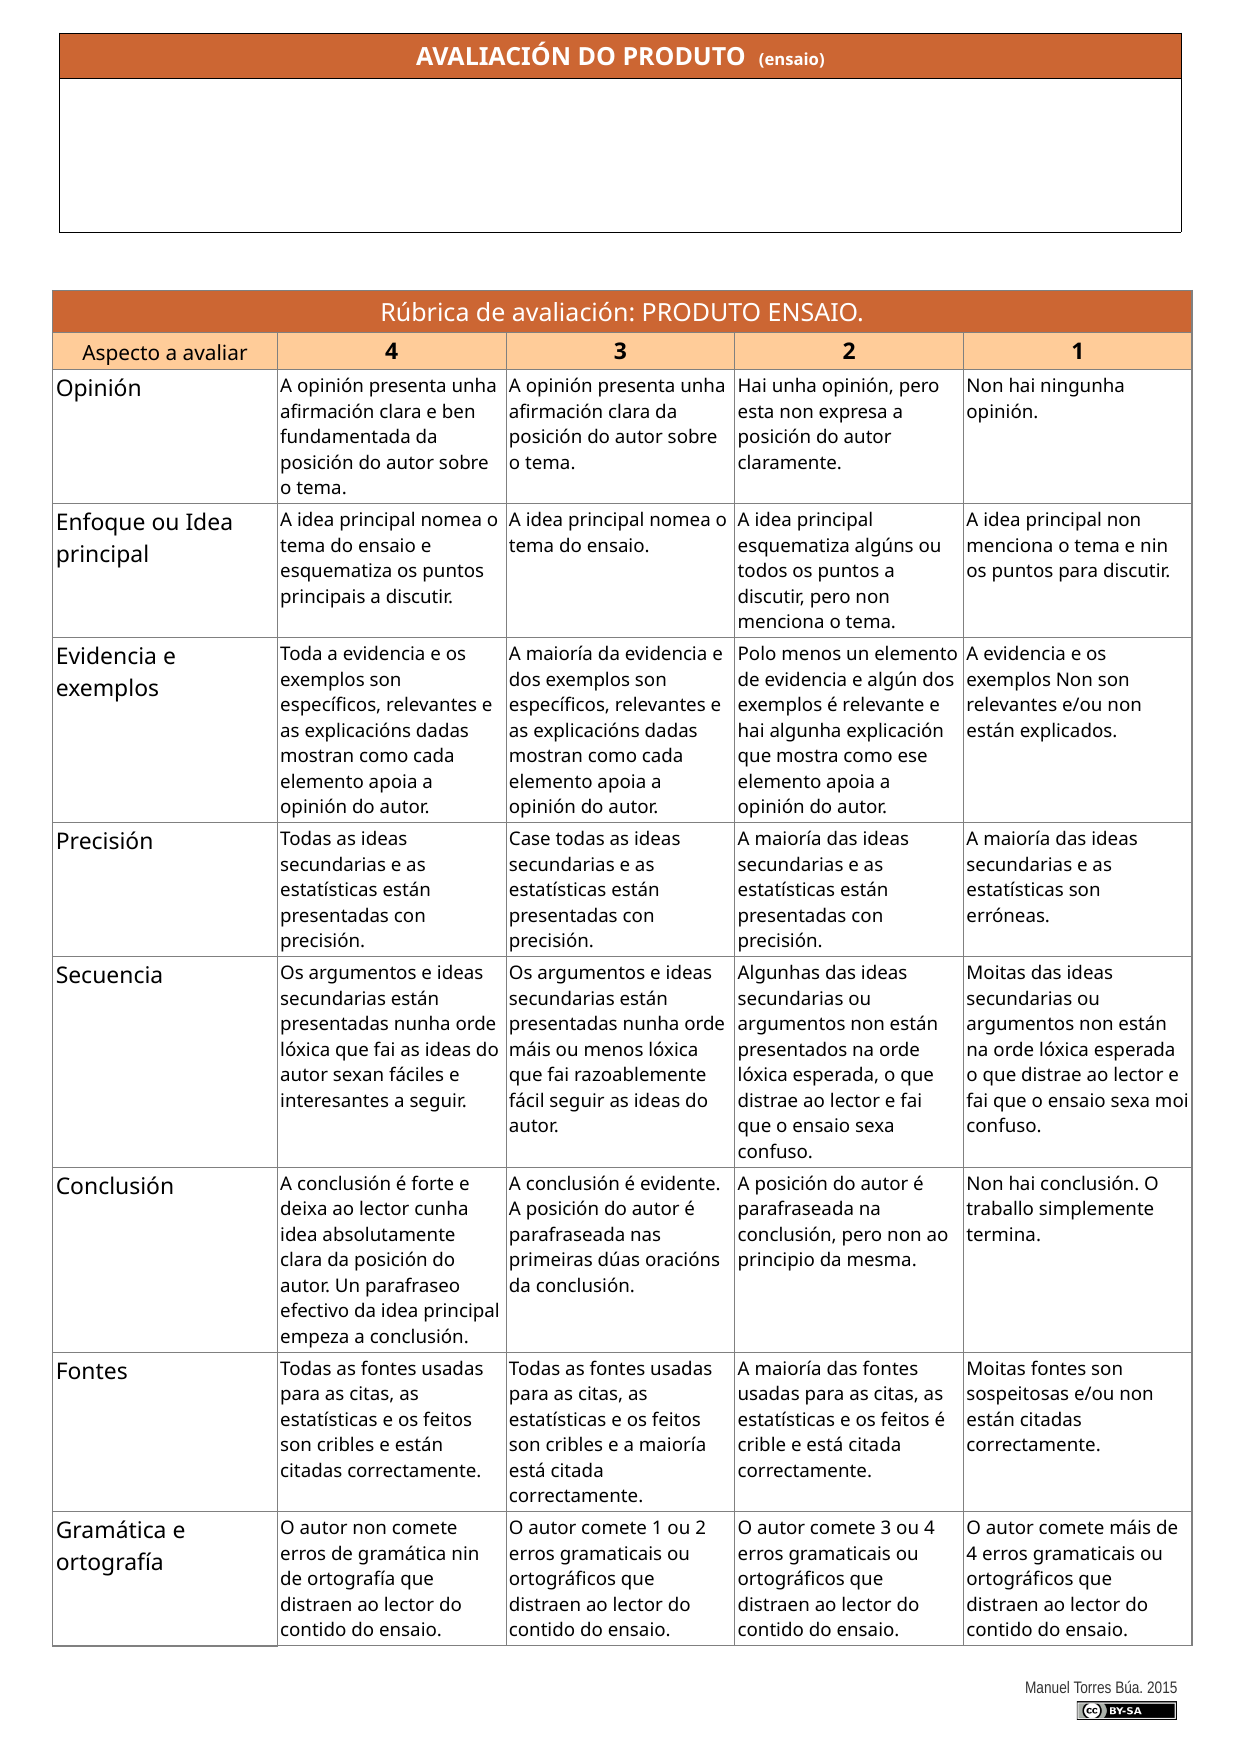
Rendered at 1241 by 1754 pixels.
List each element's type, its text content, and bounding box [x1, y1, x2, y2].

table_cell O autor non comete erros de gramática nin de ortografía que distraen ao lector do contido do ensaio. [278, 1512, 506, 1645]
table_cell A idea principal esquematiza algúns ou todos os puntos a discutir, pero non menciona o tema. [735, 504, 963, 637]
table_cell Algunhas das ideas secundarias ou argumentos non están presentados na orde lóxica esperada, o que distrae ao lector e fai que o ensaio sexa confuso. [735, 957, 963, 1167]
table_cell Aspecto a avaliar [53, 333, 277, 369]
picture [1076, 1701, 1177, 1720]
table_cell A idea principal nomea o tema do ensaio e esquematiza os puntos principais a discutir. [278, 504, 506, 637]
table_cell A idea principal nomea o tema do ensaio. [507, 504, 734, 637]
table_cell Gramática e ortografía [53, 1512, 277, 1645]
table_cell Hai unha opinión, pero esta non expresa a posición do autor claramente. [735, 370, 963, 503]
table_cell Fontes [53, 1353, 277, 1511]
table_cell 3 [507, 333, 734, 369]
table_header AVALIACIÓN DO PRODUTO (ensaio) [60, 34, 1181, 78]
table_cell A maioría das ideas secundarias e as estatísticas están presentadas con precisión. [735, 823, 963, 956]
table_cell Toda a evidencia e os exemplos son específicos, relevantes e as explicacións dadas mostran como cada elemento apoia a opinión do autor. [278, 638, 506, 822]
table_cell A maioría da evidencia e dos exemplos son específicos, relevantes e as explicacións dadas mostran como cada elemento apoia a opinión do autor. [507, 638, 734, 822]
table_cell Non hai conclusión. O traballo simplemente termina. [964, 1168, 1191, 1352]
table_cell Os argumentos e ideas secundarias están presentadas nunha orde máis ou menos lóxica que fai razoablemente fácil seguir as ideas do autor. [507, 957, 734, 1167]
table_cell Polo menos un elemento de evidencia e algún dos exemplos é relevante e hai algunha explicación que mostra como ese elemento apoia a opinión do autor. [735, 638, 963, 822]
table_cell A opinión presenta unha afirmación clara e ben fundamentada da posición do autor sobre o tema. [278, 370, 506, 503]
table_cell Secuencia [53, 957, 277, 1167]
table_cell A conclusión é evidente. A posición do autor é parafraseada nas primeiras dúas oracións da conclusión. [507, 1168, 734, 1352]
table_cell A evidencia e os exemplos Non son relevantes e/ou non están explicados. [964, 638, 1191, 822]
table_cell A maioría das ideas secundarias e as estatísticas son erróneas. [964, 823, 1191, 956]
table_cell Moitas das ideas secundarias ou argumentos non están na orde lóxica esperada o que distrae ao lector e fai que o ensaio sexa moi confuso. [964, 957, 1191, 1167]
table_cell Todas as ideas secundarias e as estatísticas están presentadas con precisión. [278, 823, 506, 956]
table_header Rúbrica de avaliación: PRODUTO ENSAIO. [53, 291, 1191, 332]
table_cell A maioría das fontes usadas para as citas, as estatísticas e os feitos é crible e está citada correctamente. [735, 1353, 963, 1511]
table_cell Case todas as ideas secundarias e as estatísticas están presentadas con precisión. [507, 823, 734, 956]
table_cell O autor comete 3 ou 4 erros gramaticais ou ortográficos que distraen ao lector do contido do ensaio. [735, 1512, 963, 1645]
table_cell Os argumentos e ideas secundarias están presentadas nunha orde lóxica que fai as ideas do autor sexan fáciles e interesantes a seguir. [278, 957, 506, 1167]
table_cell A conclusión é forte e deixa ao lector cunha idea absolutamente clara da posición do autor. Un parafraseo efectivo da idea principal empeza a conclusión. [278, 1168, 506, 1352]
table_cell Non hai ningunha opinión. [964, 370, 1191, 503]
table_cell A idea principal non menciona o tema e nin os puntos para discutir. [964, 504, 1191, 637]
table_cell 2 [735, 333, 963, 369]
table_cell O autor comete 1 ou 2 erros gramaticais ou ortográficos que distraen ao lector do contido do ensaio. [507, 1512, 734, 1645]
table_cell A posición do autor é parafraseada na conclusión, pero non ao principio da mesma. [735, 1168, 963, 1352]
table_cell 1 [964, 333, 1191, 369]
table_cell Evidencia e exemplos [53, 638, 277, 822]
table_cell Conclusión [53, 1168, 277, 1352]
table_cell Todas as fontes usadas para as citas, as estatísticas e os feitos son cribles e están citadas correctamente. [278, 1353, 506, 1511]
table_cell O autor comete máis de 4 erros gramaticais ou ortográficos que distraen ao lector do contido do ensaio. [964, 1512, 1191, 1645]
table_cell Enfoque ou Idea principal [53, 504, 277, 637]
table_cell Moitas fontes son sospeitosas e/ou non están citadas correctamente. [964, 1353, 1191, 1511]
table_cell 4 [278, 333, 506, 369]
table_cell Opinión [53, 370, 277, 503]
table_cell Todas as fontes usadas para as citas, as estatísticas e os feitos son cribles e a maioría está citada correctamente. [507, 1353, 734, 1511]
table_cell Precisión [53, 823, 277, 956]
table_cell A opinión presenta unha afirmación clara da posición do autor sobre o tema. [507, 370, 734, 503]
table_cell [60, 79, 1181, 232]
